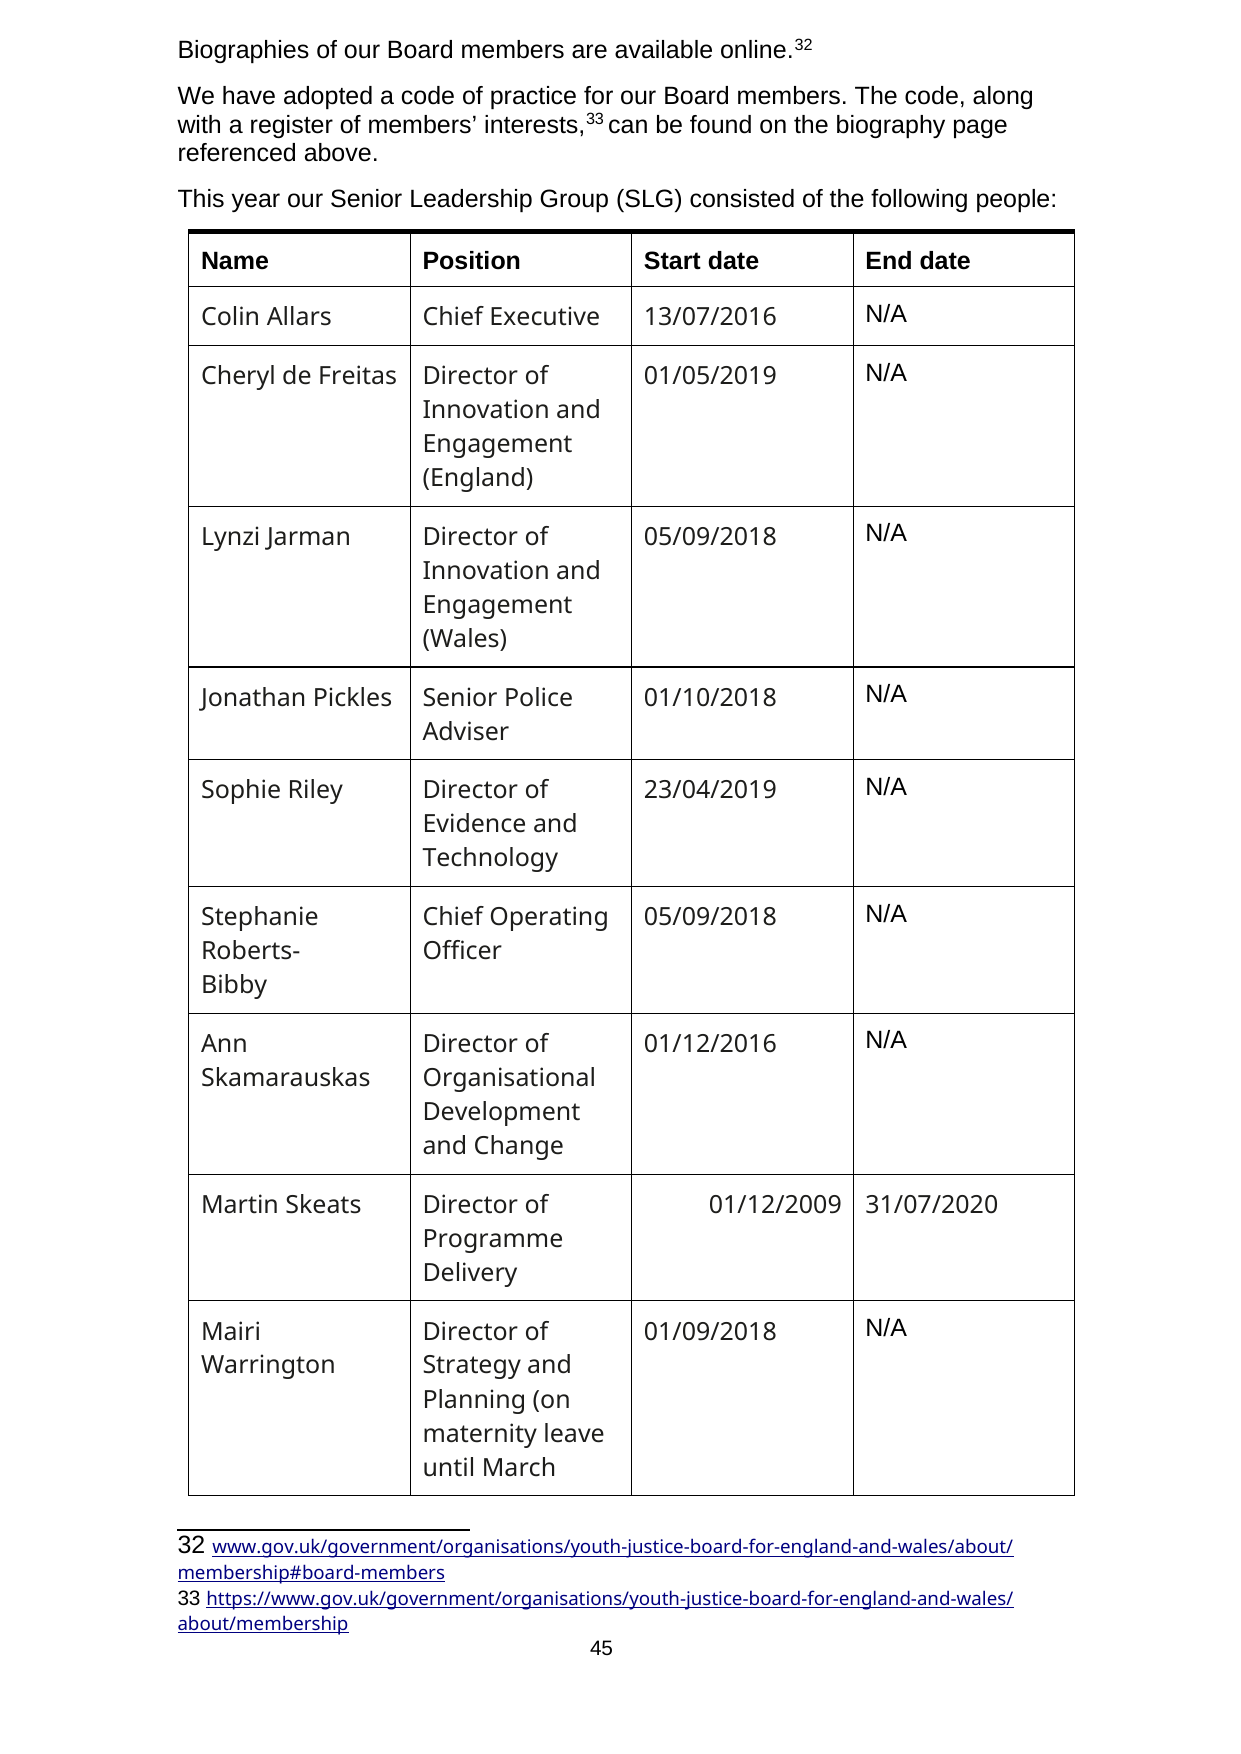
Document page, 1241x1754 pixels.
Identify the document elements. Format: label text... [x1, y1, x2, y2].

table_cell 01/05/2019 [632, 346, 853, 506]
table_cell 23/04/2019 [632, 760, 853, 886]
table_cell N/A [854, 346, 1074, 506]
table_cell 01/12/2016 [632, 1014, 853, 1173]
table_cell N/A [854, 668, 1074, 759]
table_cell N/A [854, 887, 1074, 1013]
text This year our Senior Leadership Group (SLG) consisted of the following people: [177, 184, 1063, 212]
table_cell 01/12/2009 [632, 1175, 853, 1300]
table_cell 01/09/2018 [632, 1301, 853, 1495]
table_cell Chief Operating Officer [411, 887, 631, 1013]
text We have adopted a code of practice for our Board members. The code, along with a register of members’ interests, can be found on the biography page referenced above. [177, 81, 1063, 167]
text Biographies of our Board members are available online. [177, 35, 1063, 64]
table_cell Chief Executive [411, 287, 631, 345]
table_cell N/A [854, 1301, 1074, 1495]
table_cell 05/09/2018 [632, 507, 853, 666]
table_cell Lynzi Jarman [189, 507, 410, 666]
text https://www.gov.uk/government/organisations/youth-justice-board-for-england-and-wales/about/membership [177, 1585, 1063, 1636]
table_cell Cheryl de Freitas [189, 346, 410, 506]
table_cell Director of Evidence and Technology [411, 760, 631, 886]
table_cell N/A [854, 287, 1074, 345]
table_cell Director of Innovation and Engagement (England) [411, 346, 631, 506]
table_cell 05/09/2018 [632, 887, 853, 1013]
table_cell Stephanie Roberts- Bibby [189, 887, 410, 1013]
table_header Start date [632, 234, 853, 286]
table_cell Sophie Riley [189, 760, 410, 886]
table_cell Jonathan Pickles [189, 668, 410, 759]
table_cell Director of Programme Delivery [411, 1175, 631, 1300]
table_cell Colin Allars [189, 287, 410, 345]
table_header Position [411, 234, 631, 286]
table_cell 31/07/2020 [854, 1175, 1074, 1300]
table_cell Mairi Warrington [189, 1301, 410, 1495]
table_cell 13/07/2016 [632, 287, 853, 345]
text www.gov.uk/government/organisations/youth-justice-board-for-england-and-wales/about/membership#board-members [177, 1530, 1063, 1585]
table_cell Senior Police Adviser [411, 668, 631, 759]
table_cell 01/10/2018 [632, 668, 853, 759]
table_cell Director of Strategy and Planning (on maternity leave until March [411, 1301, 631, 1495]
table_cell Director of Innovation and Engagement (Wales) [411, 507, 631, 666]
table_cell Martin Skeats [189, 1175, 410, 1300]
table_header Name [189, 234, 410, 286]
table_header End date [854, 234, 1074, 286]
table_cell N/A [854, 507, 1074, 666]
table_cell N/A [854, 1014, 1074, 1173]
table_cell N/A [854, 760, 1074, 886]
table_cell Director of Organisational Development and Change [411, 1014, 631, 1173]
table_cell Ann Skamarauskas [189, 1014, 410, 1173]
